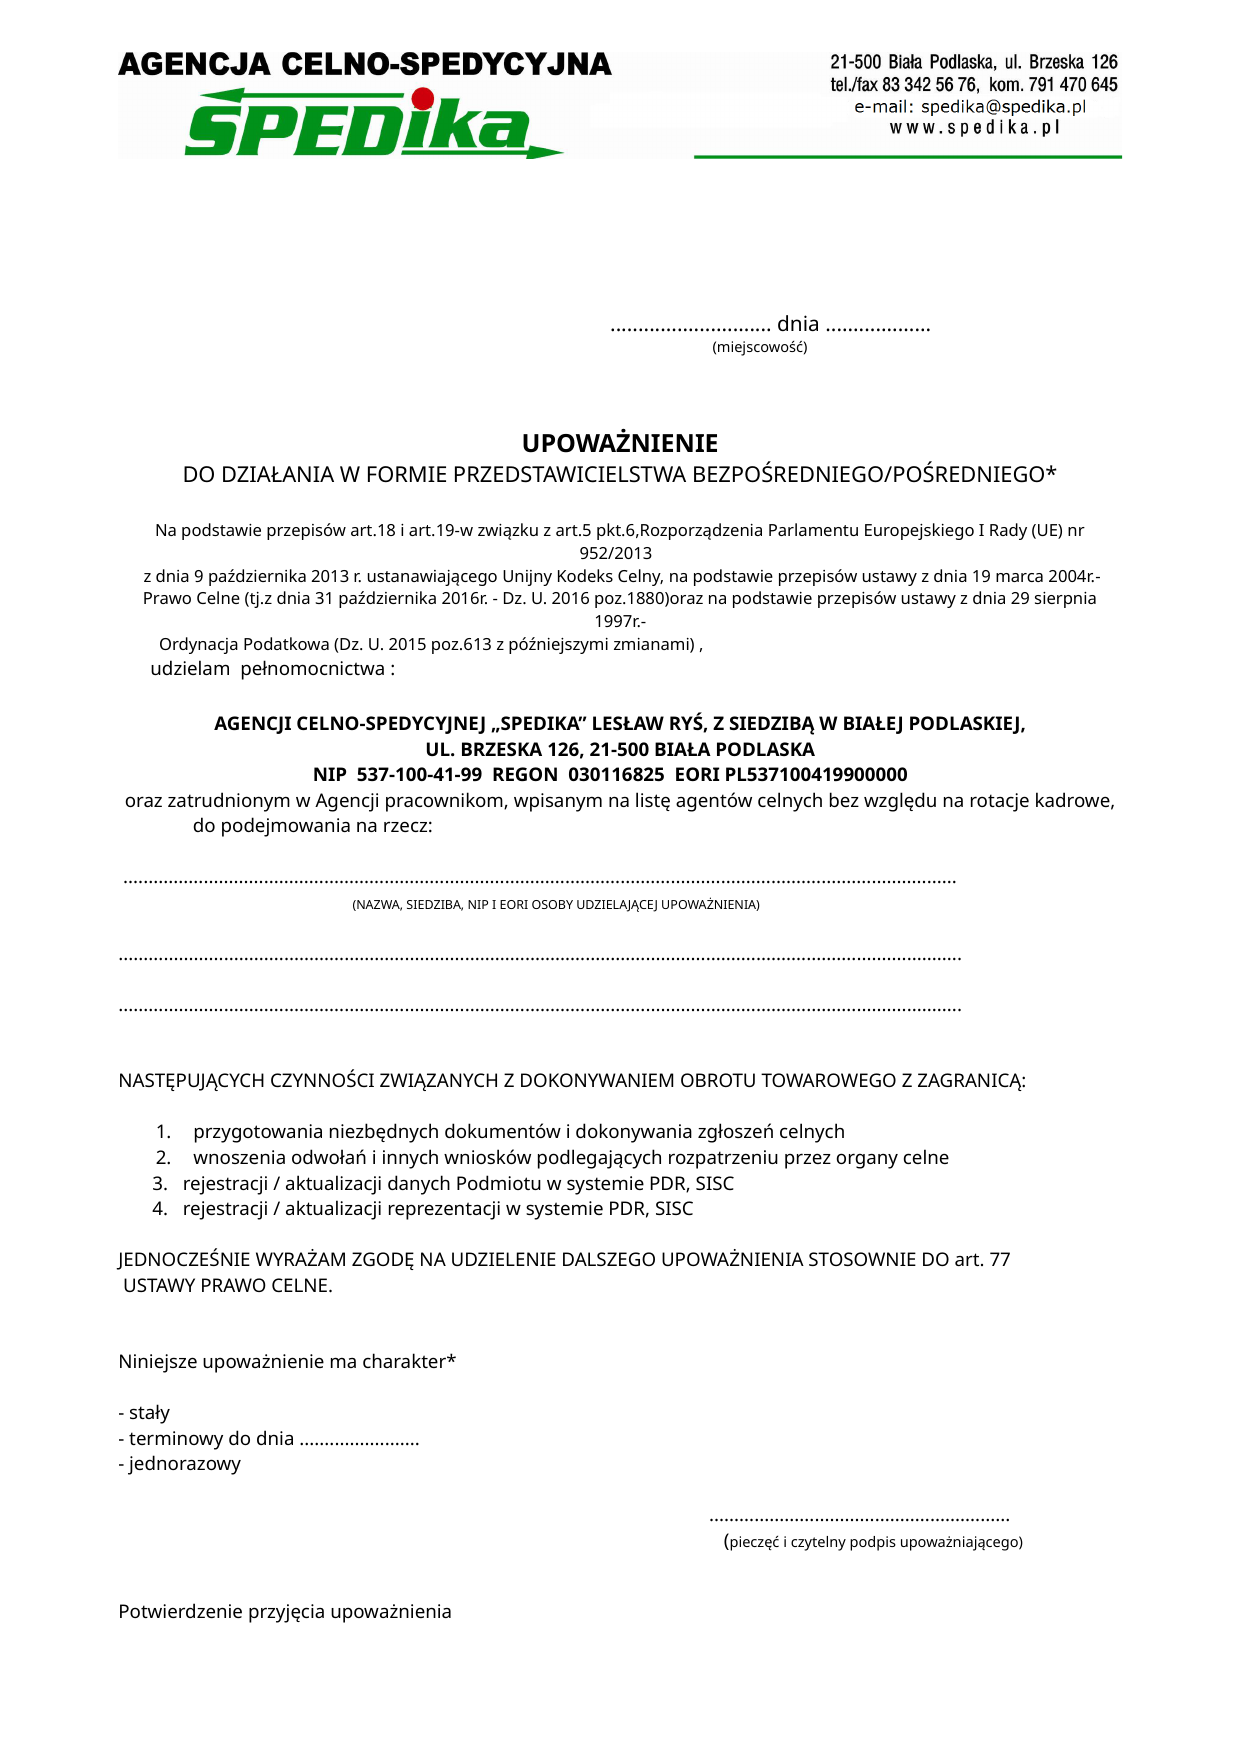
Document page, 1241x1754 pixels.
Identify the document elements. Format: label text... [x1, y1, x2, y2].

text (pieczęć i czytelny podpis upoważniającego) [118, 1527, 1122, 1553]
text (miejscowość) [118, 337, 1122, 357]
text do podejmowania na rzecz: [118, 812, 1122, 838]
text ...................................................................................................................................................................... [118, 863, 1122, 889]
text UPOWAŻNIENIE [118, 425, 1122, 459]
text Potwierdzenie przyjęcia upoważnienia [118, 1598, 1122, 1623]
text 4. rejestracji / aktualizacji reprezentacji w systemie PDR, SISC [118, 1195, 1122, 1221]
text oraz zatrudnionym w Agencji pracownikom, wpisanym na listę agentów celnych bez względu na rotacje kadrowe, [118, 787, 1122, 812]
text ........................................................................................................................................................................ [118, 991, 1122, 1017]
text Ordynacja Podatkowa (Dz. U. 2015 poz.613 z późniejszymi zmianami) , [118, 632, 1122, 655]
text ........................................................................................................................................................................ [118, 940, 1122, 966]
text UL. BRZESKA 126, 21-500 BIAŁA PODLASKA [118, 736, 1122, 761]
text - terminowy do dnia ........................ [118, 1425, 1122, 1451]
text USTAWY PRAWO CELNE. [118, 1272, 1122, 1297]
text 3. rejestracji / aktualizacji danych Podmiotu w systemie PDR, SISC [118, 1170, 1122, 1195]
text ............................. dnia ................... [118, 309, 1122, 337]
list wnoszenia odwołań i innych wniosków podlegających rozpatrzeniu przez organy celne [156, 1144, 1122, 1170]
text udzielam pełnomocnictwa : [118, 655, 1122, 681]
text ............................................................ [118, 1502, 1122, 1527]
text - jednorazowy [118, 1451, 1122, 1476]
text JEDNOCZEŚNIE WYRAŻAM ZGODĘ NA UDZIELENIE DALSZEGO UPOWAŻNIENIA STOSOWNIE DO art. 77 [118, 1246, 1122, 1272]
text z dnia 9 października 2013 r. ustanawiającego Unijny Kodeks Celny, na podstawie przepisów ustawy z dnia 19 marca 2004r.- [118, 564, 1122, 587]
text (NAZWA, SIEDZIBA, NIP I EORI OSOBY UDZIELAJĄCEJ UPOWAŻNIENIA) [118, 889, 1122, 914]
text Prawo Celne (tj.z dnia 31 października 2016r. - Dz. U. 2016 poz.1880)oraz na podstawie przepisów ustawy z dnia 29 sierpnia 1997r.- [118, 587, 1122, 632]
text - stały [118, 1399, 1122, 1425]
text NASTĘPUJĄCYCH CZYNNOŚCI ZWIĄZANYCH Z DOKONYWANIEM OBROTU TOWAROWEGO Z ZAGRANICĄ: [118, 1068, 1122, 1093]
text NIP 537-100-41-99 REGON 030116825 EORI PL537100419900000 [118, 761, 1122, 787]
list przygotowania niezbędnych dokumentów i dokonywania zgłoszeń celnych [156, 1119, 1122, 1144]
text AGENCJI CELNO-SPEDYCYJNEJ „SPEDIKA” LESŁAW RYŚ, Z SIEDZIBĄ W BIAŁEJ PODLASKIEJ, [118, 710, 1122, 736]
text Na podstawie przepisów art.18 i art.19-w związku z art.5 pkt.6,Rozporządzenia Parlamentu Europejskiego I Rady (UE) nr 952/2013 [118, 519, 1122, 564]
text Niniejsze upoważnienie ma charakter* [118, 1348, 1122, 1374]
text DO DZIAŁANIA W FORMIE PRZEDSTAWICIELSTWA BEZPOŚREDNIEGO/POŚREDNIEGO* [118, 459, 1122, 489]
